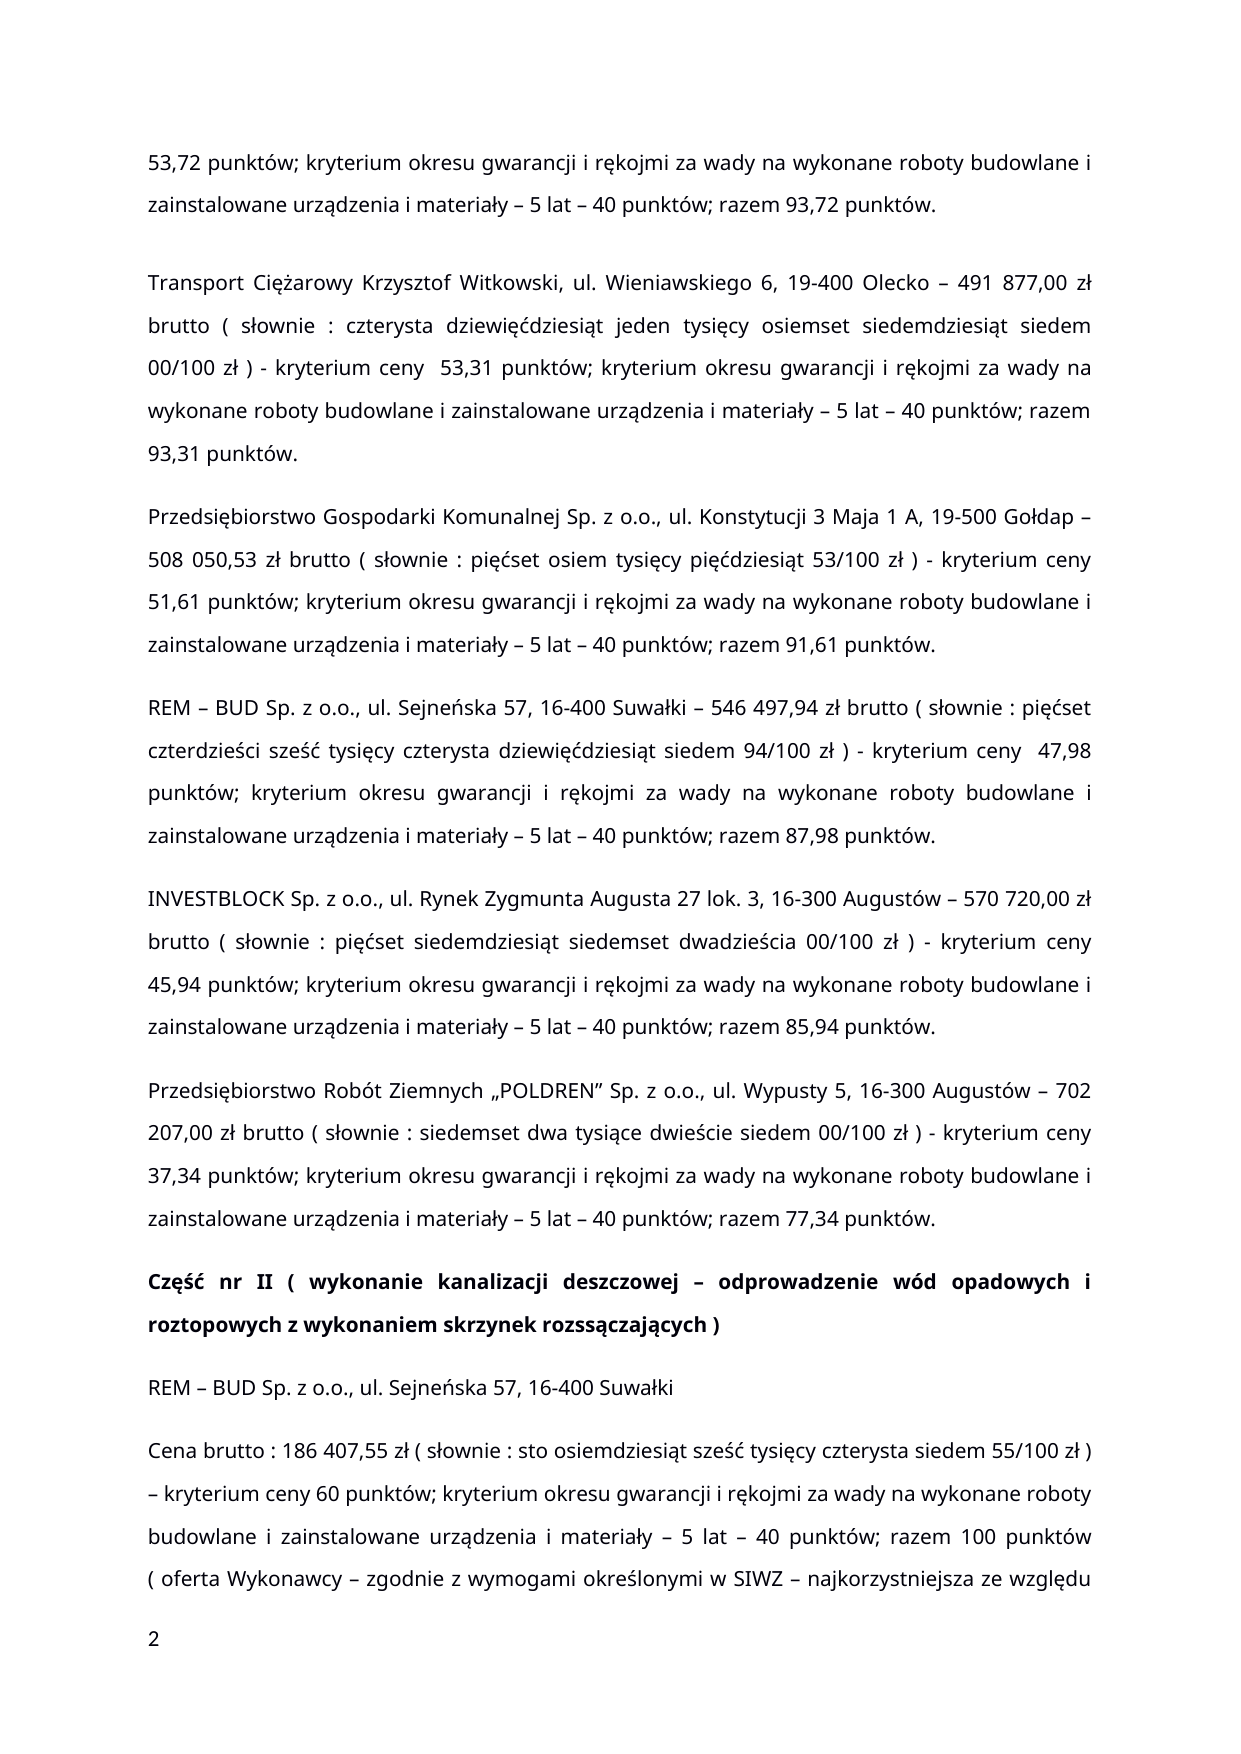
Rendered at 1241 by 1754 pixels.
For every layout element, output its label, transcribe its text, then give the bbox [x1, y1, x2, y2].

text INVESTBLOCK Sp. z o.o., ul. Rynek Zygmunta Augusta 27 lok. 3, 16-300 Augustów – 570 720,00 zł brutto ( słownie : pięćset siedemdziesiąt siedemset dwadzieścia 00/100 zł ) - kryterium ceny 45,94 punktów; kryterium okresu gwarancji i rękojmi za wady na wykonane roboty budowlane i zainstalowane urządzenia i materiały – 5 lat – 40 punktów; razem 85,94 punktów. [148, 884, 1093, 1041]
text Transport Ciężarowy Krzysztof Witkowski, ul. Wieniawskiego 6, 19-400 Olecko – 491 877,00 zł brutto ( słownie : czterysta dziewięćdziesiąt jeden tysięcy osiemset siedemdziesiąt siedem 00/100 zł ) - kryterium ceny 53,31 punktów; kryterium okresu gwarancji i rękojmi za wady na wykonane roboty budowlane i zainstalowane urządzenia i materiały – 5 lat – 40 punktów; razem 93,31 punktów. [148, 268, 1093, 467]
text 53,72 punktów; kryterium okresu gwarancji i rękojmi za wady na wykonane roboty budowlane i zainstalowane urządzenia i materiały – 5 lat – 40 punktów; razem 93,72 punktów. [148, 148, 1093, 219]
text Przedsiębiorstwo Robót Ziemnych „POLDREN” Sp. z o.o., ul. Wypusty 5, 16-300 Augustów – 702 207,00 zł brutto ( słownie : siedemset dwa tysiące dwieście siedem 00/100 zł ) - kryterium ceny 37,34 punktów; kryterium okresu gwarancji i rękojmi za wady na wykonane roboty budowlane i zainstalowane urządzenia i materiały – 5 lat – 40 punktów; razem 77,34 punktów. [148, 1076, 1093, 1232]
text Część nr II ( wykonanie kanalizacji deszczowej – odprowadzenie wód opadowych i roztopowych z wykonaniem skrzynek rozssączających ) [148, 1267, 1093, 1338]
text REM – BUD Sp. z o.o., ul. Sejneńska 57, 16-400 Suwałki [148, 1373, 1093, 1402]
text REM – BUD Sp. z o.o., ul. Sejneńska 57, 16-400 Suwałki – 546 497,94 zł brutto ( słownie : pięćset czterdzieści sześć tysięcy czterysta dziewięćdziesiąt siedem 94/100 zł ) - kryterium ceny 47,98 punktów; kryterium okresu gwarancji i rękojmi za wady na wykonane roboty budowlane i zainstalowane urządzenia i materiały – 5 lat – 40 punktów; razem 87,98 punktów. [148, 693, 1093, 849]
text Cena brutto : 186 407,55 zł ( słownie : sto osiemdziesiąt sześć tysięcy czterysta siedem 55/100 zł ) – kryterium ceny 60 punktów; kryterium okresu gwarancji i rękojmi za wady na wykonane roboty budowlane i zainstalowane urządzenia i materiały – 5 lat – 40 punktów; razem 100 punktów ( oferta Wykonawcy – zgodnie z wymogami określonymi w SIWZ – najkorzystniejsza ze względu [148, 1437, 1093, 1593]
text Przedsiębiorstwo Gospodarki Komunalnej Sp. z o.o., ul. Konstytucji 3 Maja 1 A, 19-500 Gołdap – 508 050,53 zł brutto ( słownie : pięćset osiem tysięcy pięćdziesiąt 53/100 zł ) - kryterium ceny 51,61 punktów; kryterium okresu gwarancji i rękojmi za wady na wykonane roboty budowlane i zainstalowane urządzenia i materiały – 5 lat – 40 punktów; razem 91,61 punktów. [148, 502, 1093, 658]
